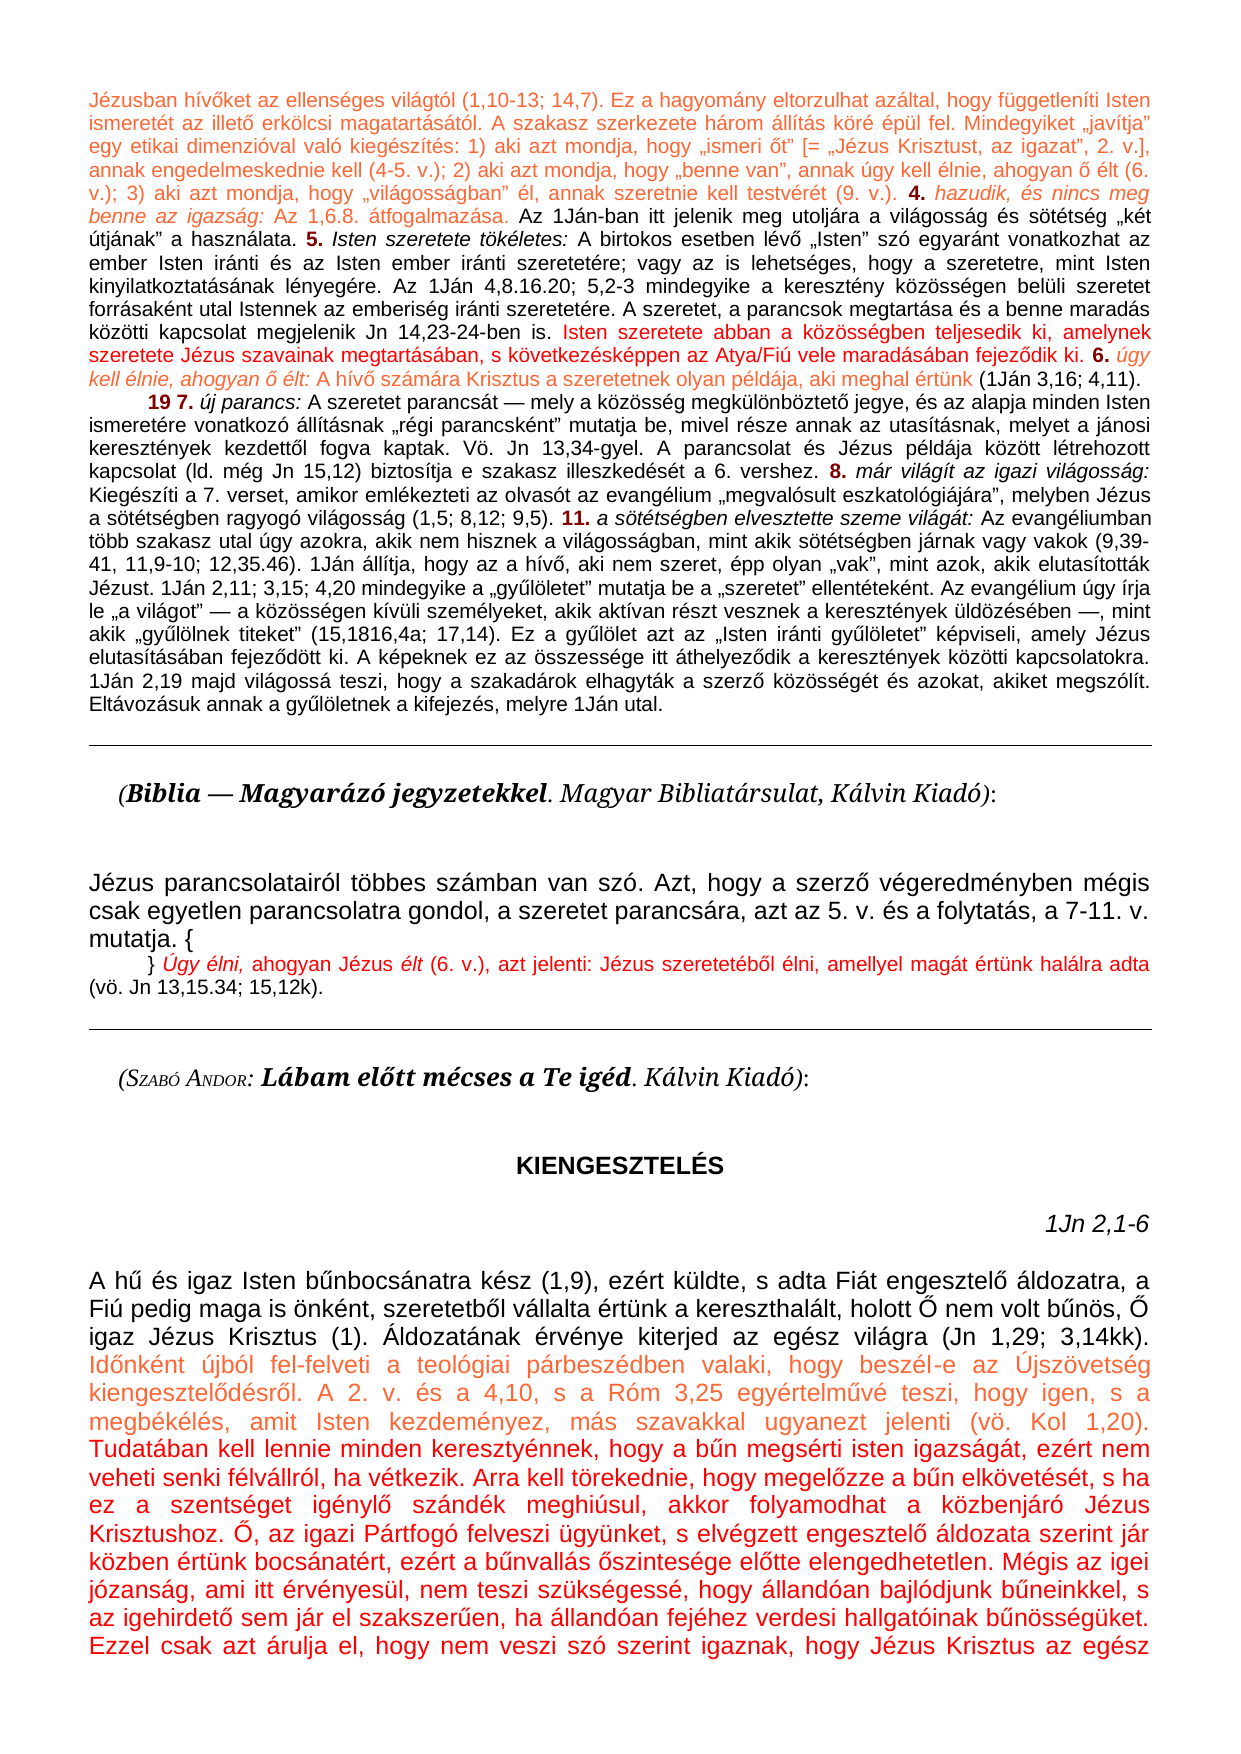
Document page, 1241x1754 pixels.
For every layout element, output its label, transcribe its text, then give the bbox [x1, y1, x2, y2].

text KIENGESZTELÉS [88, 1152, 1152, 1180]
text Jézusban hívőket az ellenséges világtól (1,10-13; 14,7). Ez a hagyomány eltorzulhat azáltal, hogy függetleníti Isten ismeretét az illető erkölcsi magatartásától. A szakasz szerkezete három állítás köré épül fel. Mindegyiket „javítja” egy etikai dimenzióval való kiegészítés: 1) aki azt mondja, hogy „ismeri őt” [= „Jézus Krisztust, az igazat”, 2. v.], annak engedelmeskednie kell (4-5. v.); 2) aki azt mondja, hogy „benne van”, annak úgy kell élnie, ahogyan ő élt (6. v.); 3) aki azt mondja, hogy „világosságban” él, annak szeretnie kell testvérét (9. v.). 4. hazudik, és nincs meg benne az igazság: Az 1,6.8. átfogalmazása. Az 1Ján-ban itt jelenik meg utoljára a világosság és sötétség „két útjának” a használata. 5. Isten szeretete tökéletes: A birtokos esetben lévő „Isten” szó egyaránt vonatkozhat az ember Isten iránti és az Isten ember iránti szeretetére; vagy az is lehetséges, hogy a szeretetre, mint Isten kinyilatkoztatásának lényegére. Az 1Ján 4,8.16.20; 5,2-3 mindegyike a keresztény közösségen belüli szeretet forrásaként utal Istennek az emberiség iránti szeretetére. A szeretet, a parancsok megtartása és a benne maradás közötti kapcsolat megjelenik Jn 14,23-24-ben is. Isten szeretete abban a közösségben teljesedik ki, amelynek szeretete Jézus szavainak megtartásában, s következésképpen az Atya/Fiú vele maradásában fejeződik ki. 6. úgy kell élnie, ahogyan ő élt: A hívő számára Krisztus a szeretetnek olyan példája, aki meghal értünk (1Ján 3,16; 4,11). [88, 88, 1152, 391]
text (Szabó Andor: Lábam előtt mécses a Te igéd. Kálvin Kiadó): [88, 1030, 1152, 1123]
text A hű és igaz Isten bűnbocsánatra kész (1,9), ezért küldte, s adta Fiát engesztelő áldozatra, a Fiú pedig maga is önként, szeretetből vállalta értünk a kereszthalált, holott Ő nem volt bűnös, Ő igaz Jézus Krisztus (1). Áldozatának érvénye kiterjed az egész világra (Jn 1,29; 3,14kk). Időnként újból fel-felveti a teológiai párbeszédben valaki, hogy beszél‑e az Újszövetség kiengesztelődésről. A 2. v. és a 4,10, s a Róm 3,25 egyértelművé teszi, hogy igen, s a megbékélés, amit Isten kezdeményez, más szavakkal ugyanezt jelenti (vö. Kol 1,20). Tudatában kell lennie minden keresztyénnek, hogy a bűn megsérti isten igazságát, ezért nem veheti senki félvállról, ha vétkezik. Arra kell törekednie, hogy megelőzze a bűn elkövetését, s ha ez a szentséget igénylő szándék meghiúsul, akkor folyamodhat a közbenjáró Jézus Krisztushoz. Ő, az igazi Pártfogó felveszi ügyünket, s elvégzett engesztelő áldozata szerint jár közben értünk bocsánatért, ezért a bűnvallás őszintesége előtte elengedhetetlen. Mégis az igei józanság, ami itt érvényesül, nem teszi szükségessé, hogy állandóan bajlódjunk bűneinkkel, s az igehirdető sem jár el szakszerűen, ha állandóan fejéhez verdesi hallgatóinak bűnösségüket. Ezzel csak azt árulja el, hogy nem veszi szó szerint igaznak, hogy Jézus Krisztus az egész [88, 1267, 1152, 1659]
text Jézus parancsolatairól többes számban van szó. Azt, hogy a szerző végeredményben mégis csak egyetlen parancsolatra gondol, a szeretet parancsára, azt az 5. v. és a folytatás, a 7-11. v. mutatja. { [88, 869, 1152, 953]
text (Biblia — Magyarázó jegyzetekkel. Magyar Bibliatársulat, Kálvin Kiadó): [88, 746, 1152, 839]
text 19 7. új parancs: A szeretet parancsát — mely a közösség megkülönböztető jegye, és az alapja minden Isten ismeretére vonatkozó állításnak „régi parancsként” mutatja be, mivel része annak az utasításnak, melyet a jánosi keresztények kezdettől fogva kaptak. Vö. Jn 13,34-gyel. A parancsolat és Jézus példája között létrehozott kapcsolat (ld. még Jn 15,12) biztosítja e szakasz illeszkedését a 6. vershez. 8. már világít az igazi világosság: Kiegészíti a 7. verset, amikor emlékezteti az olvasót az evangélium „megvalósult eszkatológiájára”, melyben Jézus a sötétségben ragyogó világosság (1,5; 8,12; 9,5). 11. a sötétségben elvesztette szeme világát: Az evangéliumban több szakasz utal úgy azokra, akik nem hisznek a világosságban, mint akik sötétségben járnak vagy vakok (9,39-41, 11,9-10; 12,35.46). 1Ján állítja, hogy az a hívő, aki nem szeret, épp olyan „vak”, mint azok, akik elutasították Jézust. 1Ján 2,11; 3,15; 4,20 mindegyike a „gyűlöletet” mutatja be a „szeretet” ellentéteként. Az evangélium úgy írja le „a világot” — a közösségen kívüli személyeket, akik aktívan részt vesznek a keresztények üldözésében —, mint akik „gyűlölnek titeket” (15,1816,4a; 17,14). Ez a gyűlölet azt az „Isten iránti gyűlöletet” képviseli, amely Jézus elutasításában fejeződött ki. A képeknek ez az összessége itt áthelyeződik a keresztények közötti kapcsolatokra. 1Ján 2,19 majd világossá teszi, hogy a szakadárok elhagyták a szerző közösségét és azokat, akiket megszólít. Eltávozásuk annak a gyűlöletnek a kifejezés, melyre 1Ján utal. [88, 391, 1152, 716]
text } Úgy élni, ahogyan Jézus élt (6. v.), azt jelenti: Jézus szeretetéből élni, amellyel magát értünk halálra adta (vö. Jn 13,15.34; 15,12k). [88, 953, 1152, 999]
text 1Jn 2,1-6 [88, 1209, 1152, 1238]
